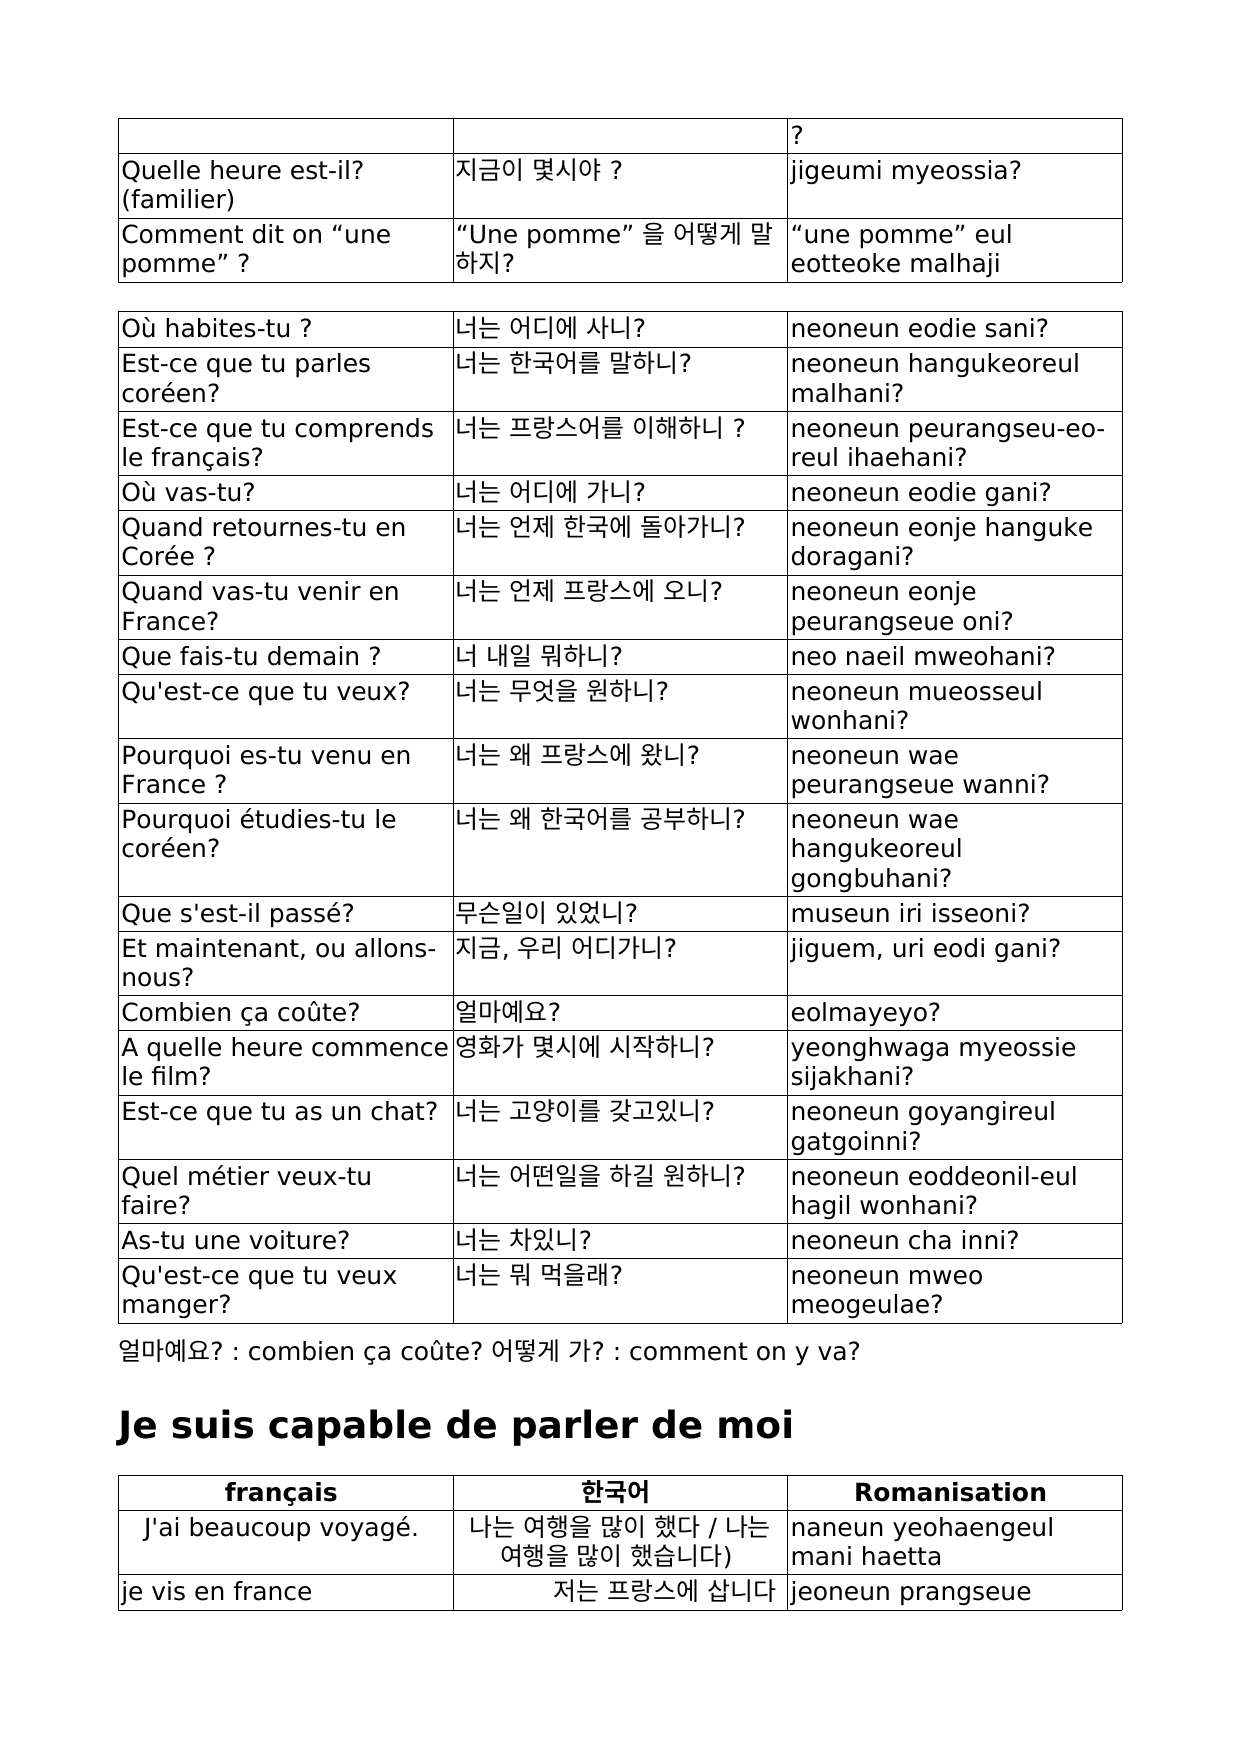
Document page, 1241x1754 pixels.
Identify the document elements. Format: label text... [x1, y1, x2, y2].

table_cell 무슨일이 있었니? [454, 897, 787, 931]
table_cell [454, 119, 787, 153]
table_cell Que fais-tu demain ? [119, 640, 453, 674]
table_cell 너는 어떤일을 하길 원하니? [454, 1160, 787, 1223]
table_cell “une pomme” eul eotteoke malhaji [788, 219, 1122, 282]
table_cell neoneun hangukeoreul malhani? [788, 348, 1122, 411]
table_cell museun iri isseoni? [788, 897, 1122, 931]
subtitle Je suis capable de parler de moi [118, 1404, 1122, 1448]
table_cell 얼마예요? [454, 996, 787, 1030]
table_cell Quand vas-tu venir en France? [119, 576, 453, 639]
text 얼마예요? : combien ça coûte? 어떻게 가? : comment on y va? [118, 1337, 1122, 1367]
table_cell 너는 한국어를 말하니? [454, 348, 787, 411]
table_cell Quel métier veux-tu faire? [119, 1160, 453, 1223]
table_cell 나는 여행을 많이 했다 / 나는 여행을 많이 했습니다) [454, 1511, 787, 1574]
table_cell jeoneun prangseue [788, 1575, 1122, 1609]
table_header Où habites-tu ? [119, 312, 453, 347]
table_cell 너는 왜 프랑스에 왔니? [454, 739, 787, 802]
table_cell Pourquoi es-tu venu en France ? [119, 739, 453, 802]
table_cell je vis en france [119, 1575, 453, 1609]
table_cell Est-ce que tu as un chat? [119, 1096, 453, 1159]
table_header neoneun eodie sani? [788, 312, 1122, 347]
table_cell neoneun mweo meogeulae? [788, 1259, 1122, 1322]
table_header Romanisation [788, 1476, 1122, 1510]
table_cell 너는 언제 한국에 돌아가니? [454, 511, 787, 574]
table_cell Et maintenant, ou allons-nous? [119, 932, 453, 995]
table_cell 영화가 몇시에 시작하니? [454, 1031, 787, 1094]
table_cell eolmayeyo? [788, 996, 1122, 1030]
table_cell 너는 고양이를 갖고있니? [454, 1096, 787, 1159]
table_cell neoneun wae hangukeoreul gongbuhani? [788, 804, 1122, 896]
table_cell Est-ce que tu parles coréen? [119, 348, 453, 411]
table_cell yeonghwaga myeossie sijakhani? [788, 1031, 1122, 1094]
table_cell Qu'est-ce que tu veux? [119, 675, 453, 738]
table_cell 너는 왜 한국어를 공부하니? [454, 804, 787, 896]
table_header 한국어 [454, 1476, 787, 1510]
table_cell Est-ce que tu comprends le français? [119, 412, 453, 475]
table_cell neoneun eoddeonil-eul hagil wonhani? [788, 1160, 1122, 1223]
table_cell neoneun eonje hanguke doragani? [788, 511, 1122, 574]
table_header 너는 어디에 사니? [454, 312, 787, 347]
table_cell 너는 무엇을 원하니? [454, 675, 787, 738]
table_cell J'ai beaucoup voyagé. [119, 1511, 453, 1574]
table_cell ? [788, 119, 1122, 153]
table_cell “Une pomme” 을 어떻게 말하지? [454, 219, 787, 282]
table_cell neoneun goyangireul gatgoinni? [788, 1096, 1122, 1159]
table_cell 너는 뭐 먹을래? [454, 1259, 787, 1322]
table_cell Quand retournes-tu en Corée ? [119, 511, 453, 574]
table_cell Combien ça coûte? [119, 996, 453, 1030]
table_cell neoneun mueosseul wonhani? [788, 675, 1122, 738]
table_cell 저는 프랑스에 삽니다 [454, 1575, 787, 1609]
table_cell neo naeil mweohani? [788, 640, 1122, 674]
table_cell [119, 119, 453, 153]
table_cell neoneun cha inni? [788, 1224, 1122, 1258]
table_cell A quelle heure commence le film? [119, 1031, 453, 1094]
table_cell neoneun wae peurangseue wanni? [788, 739, 1122, 802]
table_cell neoneun peurangseu-eo-reul ihaehani? [788, 412, 1122, 475]
table_cell Que s'est-il passé? [119, 897, 453, 931]
table_cell Qu'est-ce que tu veux manger? [119, 1259, 453, 1322]
table_cell 너는 차있니? [454, 1224, 787, 1258]
table_cell neoneun eodie gani? [788, 476, 1122, 510]
table_header français [119, 1476, 453, 1510]
table_cell Comment dit on “une pomme” ? [119, 219, 453, 282]
table_cell jigeumi myeossia? [788, 154, 1122, 217]
table_cell 지금, 우리 어디가니? [454, 932, 787, 995]
table_cell 지금이 몇시야 ? [454, 154, 787, 217]
table_cell As-tu une voiture? [119, 1224, 453, 1258]
table_cell neoneun eonje peurangseue oni? [788, 576, 1122, 639]
table_cell 너는 어디에 가니? [454, 476, 787, 510]
table_cell naneun yeohaengeul mani haetta [788, 1511, 1122, 1574]
table_cell 너는 프랑스어를 이해하니 ? [454, 412, 787, 475]
table_cell jiguem, uri eodi gani? [788, 932, 1122, 995]
table_cell Pourquoi étudies-tu le coréen? [119, 804, 453, 896]
table_cell 너는 언제 프랑스에 오니? [454, 576, 787, 639]
table_cell Où vas-tu? [119, 476, 453, 510]
table_cell 너 내일 뭐하니? [454, 640, 787, 674]
table_cell Quelle heure est-il? (familier) [119, 154, 453, 217]
